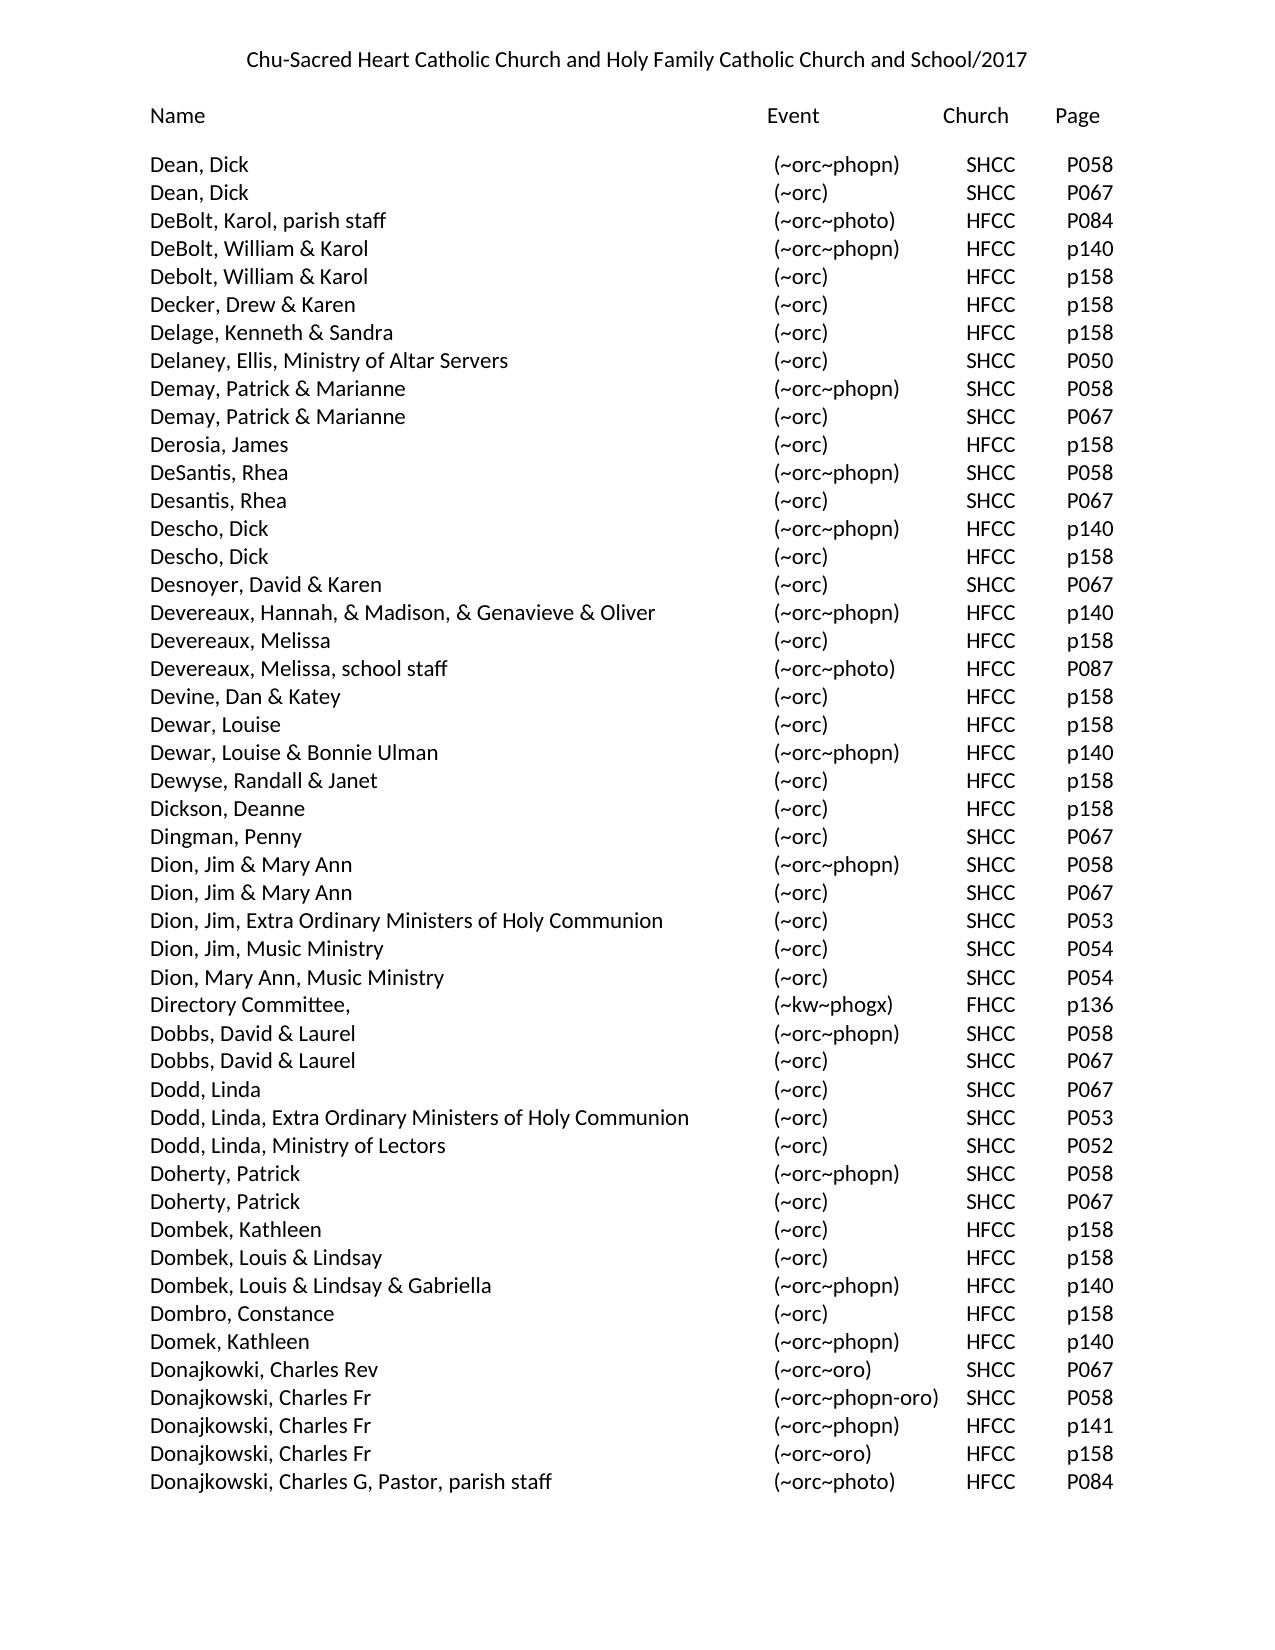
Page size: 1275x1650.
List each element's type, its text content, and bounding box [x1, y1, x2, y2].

text Doherty, Patrick (~orc) SHCC P067 [150, 1187, 1125, 1215]
text Dodd, Linda (~orc) SHCC P067 [150, 1075, 1125, 1103]
text Devereaux, Melissa, school staff (~orc~photo) HFCC P087 [150, 654, 1125, 682]
text Desnoyer, David & Karen (~orc) SHCC P067 [150, 570, 1125, 598]
text Dion, Jim & Mary Ann (~orc) SHCC P067 [150, 878, 1125, 907]
text Donajkowski, Charles G, Pastor, parish staff (~orc~photo) HFCC P084 [150, 1467, 1125, 1495]
text Dion, Jim, Music Ministry (~orc) SHCC P054 [150, 934, 1125, 963]
text Dewar, Louise (~orc) HFCC p158 [150, 710, 1125, 738]
text Dewyse, Randall & Janet (~orc) HFCC p158 [150, 766, 1125, 794]
text Dobbs, David & Laurel (~orc~phopn) SHCC P058 [150, 1019, 1125, 1047]
text Dean, Dick (~orc) SHCC P067 [150, 178, 1125, 206]
text Dombro, Constance (~orc) HFCC p158 [150, 1299, 1125, 1327]
text Dodd, Linda, Ministry of Lectors (~orc) SHCC P052 [150, 1131, 1125, 1159]
text Demay, Patrick & Marianne (~orc~phopn) SHCC P058 [150, 374, 1125, 402]
text Dean, Dick (~orc~phopn) SHCC P058 [150, 150, 1125, 178]
text Descho, Dick (~orc~phopn) HFCC p140 [150, 514, 1125, 542]
text Devine, Dan & Katey (~orc) HFCC p158 [150, 682, 1125, 710]
text Doherty, Patrick (~orc~phopn) SHCC P058 [150, 1159, 1125, 1187]
text DeBolt, William & Karol (~orc~phopn) HFCC p140 [150, 234, 1125, 262]
text Dobbs, David & Laurel (~orc) SHCC P067 [150, 1047, 1125, 1075]
text Directory Committee, (~kw~phogx) FHCC p136 [150, 991, 1125, 1019]
text Decker, Drew & Karen (~orc) HFCC p158 [150, 290, 1125, 318]
text Domek, Kathleen (~orc~phopn) HFCC p140 [150, 1327, 1125, 1355]
text Desantis, Rhea (~orc) SHCC P067 [150, 486, 1125, 514]
text DeSantis, Rhea (~orc~phopn) SHCC P058 [150, 458, 1125, 486]
text Donajkowski, Charles Fr (~orc~phopn-oro) SHCC P058 [150, 1383, 1125, 1411]
text Donajkowski, Charles Fr (~orc~phopn) HFCC p141 [150, 1411, 1125, 1439]
text Donajkowski, Charles Fr (~orc~oro) HFCC p158 [150, 1439, 1125, 1467]
text Derosia, James (~orc) HFCC p158 [150, 430, 1125, 458]
text Dombek, Louis & Lindsay (~orc) HFCC p158 [150, 1243, 1125, 1271]
text Dion, Jim & Mary Ann (~orc~phopn) SHCC P058 [150, 851, 1125, 878]
text Donajkowki, Charles Rev (~orc~oro) SHCC P067 [150, 1355, 1125, 1383]
text Delage, Kenneth & Sandra (~orc) HFCC p158 [150, 318, 1125, 346]
text Dombek, Kathleen (~orc) HFCC p158 [150, 1215, 1125, 1243]
text Dingman, Penny (~orc) SHCC P067 [150, 822, 1125, 851]
text Dion, Jim, Extra Ordinary Ministers of Holy Communion (~orc) SHCC P053 [150, 907, 1125, 934]
text Devereaux, Melissa (~orc) HFCC p158 [150, 626, 1125, 654]
text Dombek, Louis & Lindsay & Gabriella (~orc~phopn) HFCC p140 [150, 1271, 1125, 1299]
text Dodd, Linda, Extra Ordinary Ministers of Holy Communion (~orc) SHCC P053 [150, 1103, 1125, 1131]
text Dickson, Deanne (~orc) HFCC p158 [150, 794, 1125, 822]
text Devereaux, Hannah, & Madison, & Genavieve & Oliver (~orc~phopn) HFCC p140 [150, 598, 1125, 626]
text Debolt, William & Karol (~orc) HFCC p158 [150, 262, 1125, 290]
text Demay, Patrick & Marianne (~orc) SHCC P067 [150, 402, 1125, 430]
text Dewar, Louise & Bonnie Ulman (~orc~phopn) HFCC p140 [150, 738, 1125, 766]
text Descho, Dick (~orc) HFCC p158 [150, 542, 1125, 570]
text Delaney, Ellis, Ministry of Altar Servers (~orc) SHCC P050 [150, 346, 1125, 374]
text Dion, Mary Ann, Music Ministry (~orc) SHCC P054 [150, 963, 1125, 991]
text DeBolt, Karol, parish staff (~orc~photo) HFCC P084 [150, 206, 1125, 234]
